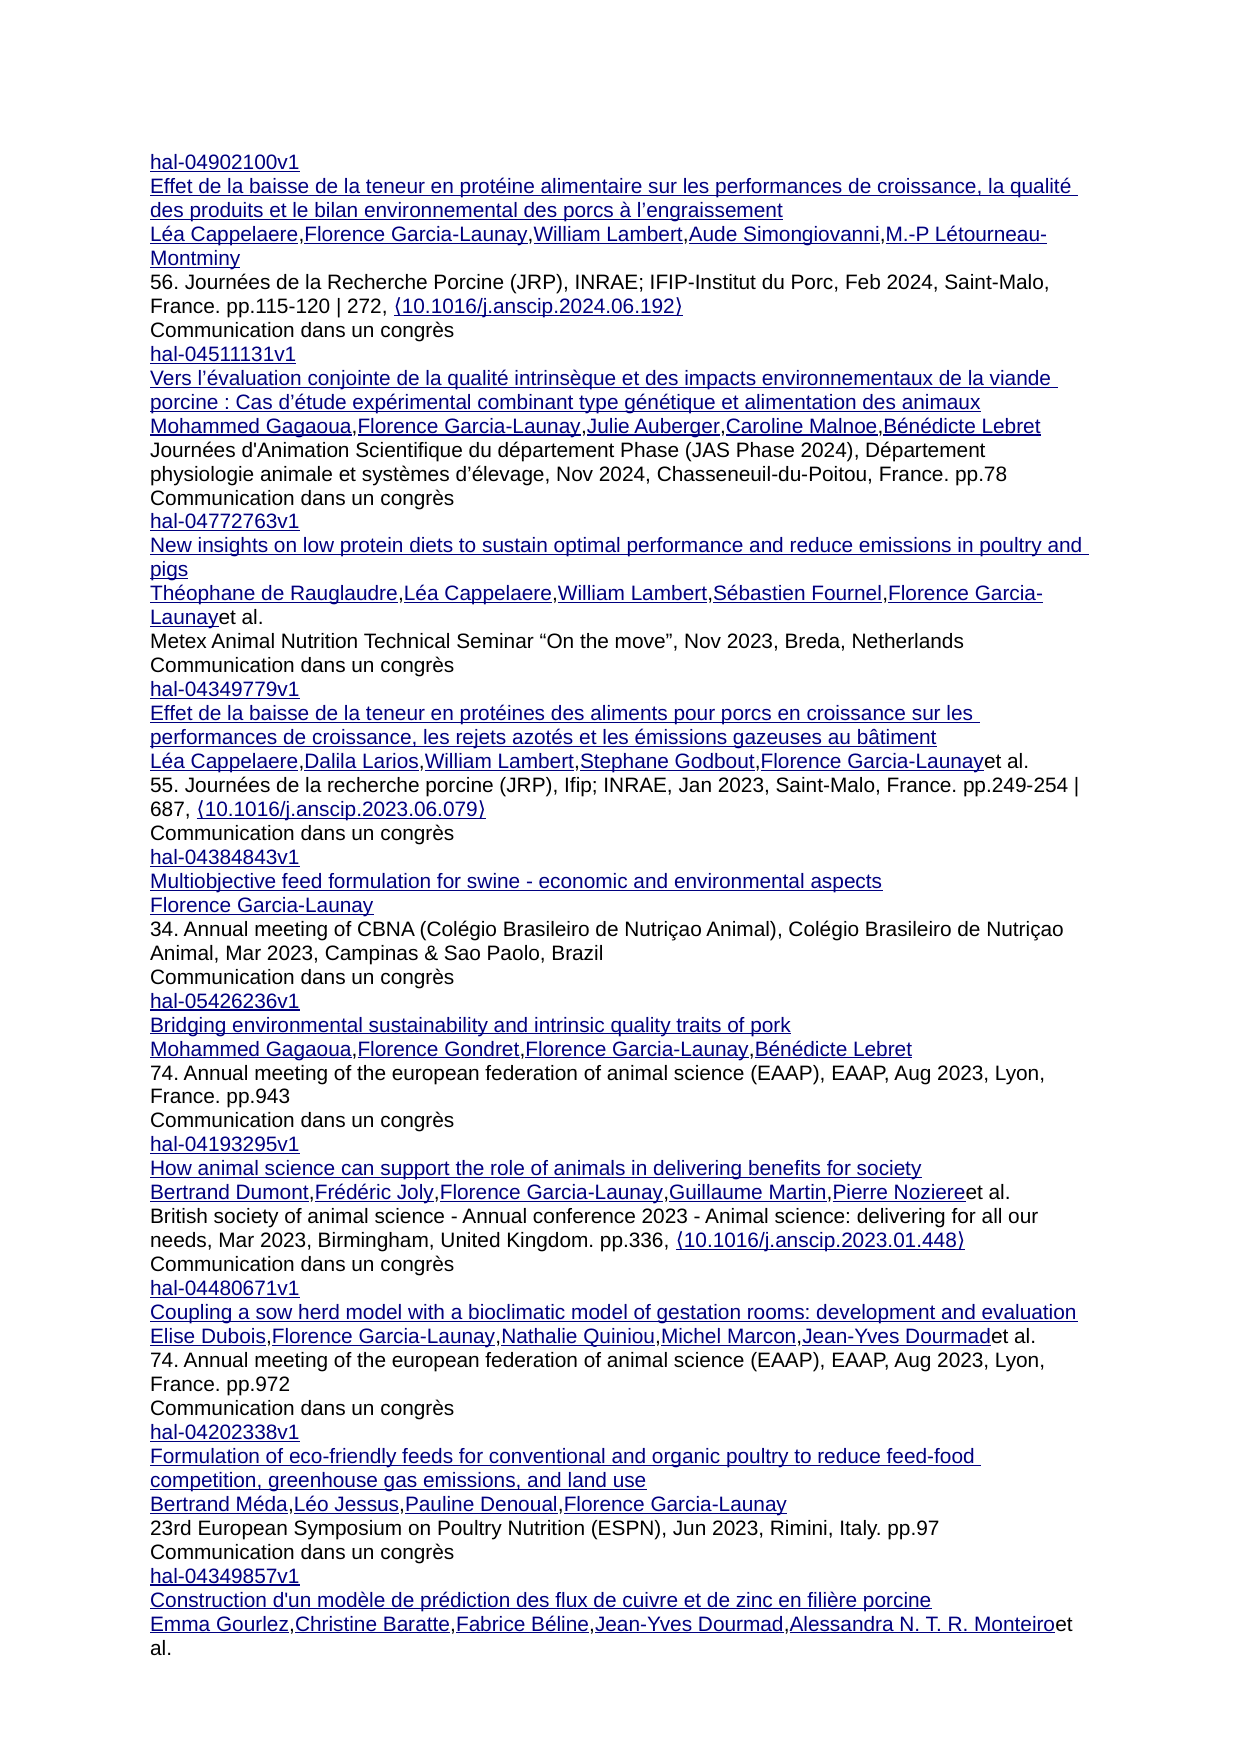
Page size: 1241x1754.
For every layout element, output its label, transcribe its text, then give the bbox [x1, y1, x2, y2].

table_cell Coupling a sow herd model with a bioclimatic model of gestation rooms: development and evaluation Elise Dubois,Florence Garcia-Launay,Nathalie Quiniou,Michel Marcon,Jean-Yves Dourmadet al. 74. Annual meeting of the european federation of animal science (EAAP), EAAP, Aug 2023, Lyon, France. pp.972 Communication dans un congrès hal-04202338v1 [150, 1300, 1090, 1444]
table_cell Effet de la baisse de la teneur en protéines des aliments pour porcs en croissance sur les performances de croissance, les rejets azotés et les émissions gazeuses au bâtiment Léa Cappelaere,Dalila Larios,William Lambert,Stephane Godbout,Florence Garcia-Launayet al. 55. Journées de la recherche porcine (JRP), Ifip; INRAE, Jan 2023, Saint-Malo, France. pp.249-254 | 687, ⟨10.1016/j.anscip.2023.06.079⟩ Communication dans un congrès hal-04384843v1 [150, 701, 1090, 869]
table_cell Bridging environmental sustainability and intrinsic quality traits of pork Mohammed Gagaoua,Florence Gondret,Florence Garcia-Launay,Bénédicte Lebret 74. Annual meeting of the european federation of animal science (EAAP), EAAP, Aug 2023, Lyon, France. pp.943 Communication dans un congrès hal-04193295v1 [150, 1013, 1090, 1156]
table_cell New insights on low protein diets to sustain optimal performance and reduce emissions in poultry and pigs Théophane de Rauglaudre,Léa Cappelaere,William Lambert,Sébastien Fournel,Florence Garcia-Launayet al. Metex Animal Nutrition Technical Seminar “On the move”, Nov 2023, Breda, Netherlands Communication dans un congrès hal-04349779v1 [150, 533, 1090, 701]
table_cell Effet de la baisse de la teneur en protéine alimentaire sur les performances de croissance, la qualité des produits et le bilan environnemental des porcs à l’engraissement Léa Cappelaere,Florence Garcia-Launay,William Lambert,Aude Simongiovanni,M.-P Létourneau-Montminy 56. Journées de la Recherche Porcine (JRP), INRAE; IFIP-Institut du Porc, Feb 2024, Saint-Malo, France. pp.115-120 | 272, ⟨10.1016/j.anscip.2024.06.192⟩ Communication dans un congrès hal-04511131v1 [150, 174, 1090, 366]
table_cell hal-04902100v1 [150, 150, 1090, 174]
table_cell How animal science can support the role of animals in delivering benefits for society Bertrand Dumont,Frédéric Joly,Florence Garcia-Launay,Guillaume Martin,Pierre Noziereet al. British society of animal science - Annual conference 2023 - Animal science: delivering for all our needs, Mar 2023, Birmingham, United Kingdom. pp.336, ⟨10.1016/j.anscip.2023.01.448⟩ Communication dans un congrès hal-04480671v1 [150, 1156, 1090, 1300]
table_cell Formulation of eco-friendly feeds for conventional and organic poultry to reduce feed-food competition, greenhouse gas emissions, and land use Bertrand Méda,Léo Jessus,Pauline Denoual,Florence Garcia-Launay 23rd European Symposium on Poultry Nutrition (ESPN), Jun 2023, Rimini, Italy. pp.97 Communication dans un congrès hal-04349857v1 [150, 1444, 1090, 1587]
table_cell Vers l’évaluation conjointe de la qualité intrinsèque et des impacts environnementaux de la viande porcine : Cas d’étude expérimental combinant type génétique et alimentation des animaux Mohammed Gagaoua,Florence Garcia-Launay,Julie Auberger,Caroline Malnoe,Bénédicte Lebret Journées d'Animation Scientifique du département Phase (JAS Phase 2024), Département physiologie animale et systèmes d’élevage, Nov 2024, Chasseneuil-du-Poitou, France. pp.78 Communication dans un congrès hal-04772763v1 [150, 366, 1090, 533]
table_cell Construction d'un modèle de prédiction des flux de cuivre et de zinc en filière porcine Emma Gourlez,Christine Baratte,Fabrice Béline,Jean-Yves Dourmad,Alessandra N. T. R. Monteiroet al. [150, 1588, 1090, 1659]
table_cell Multiobjective feed formulation for swine - economic and environmental aspects Florence Garcia-Launay 34. Annual meeting of CBNA (Colégio Brasileiro de Nutriçao Animal), Colégio Brasileiro de Nutriçao Animal, Mar 2023, Campinas & Sao Paolo, Brazil Communication dans un congrès hal-05426236v1 [150, 869, 1090, 1012]
